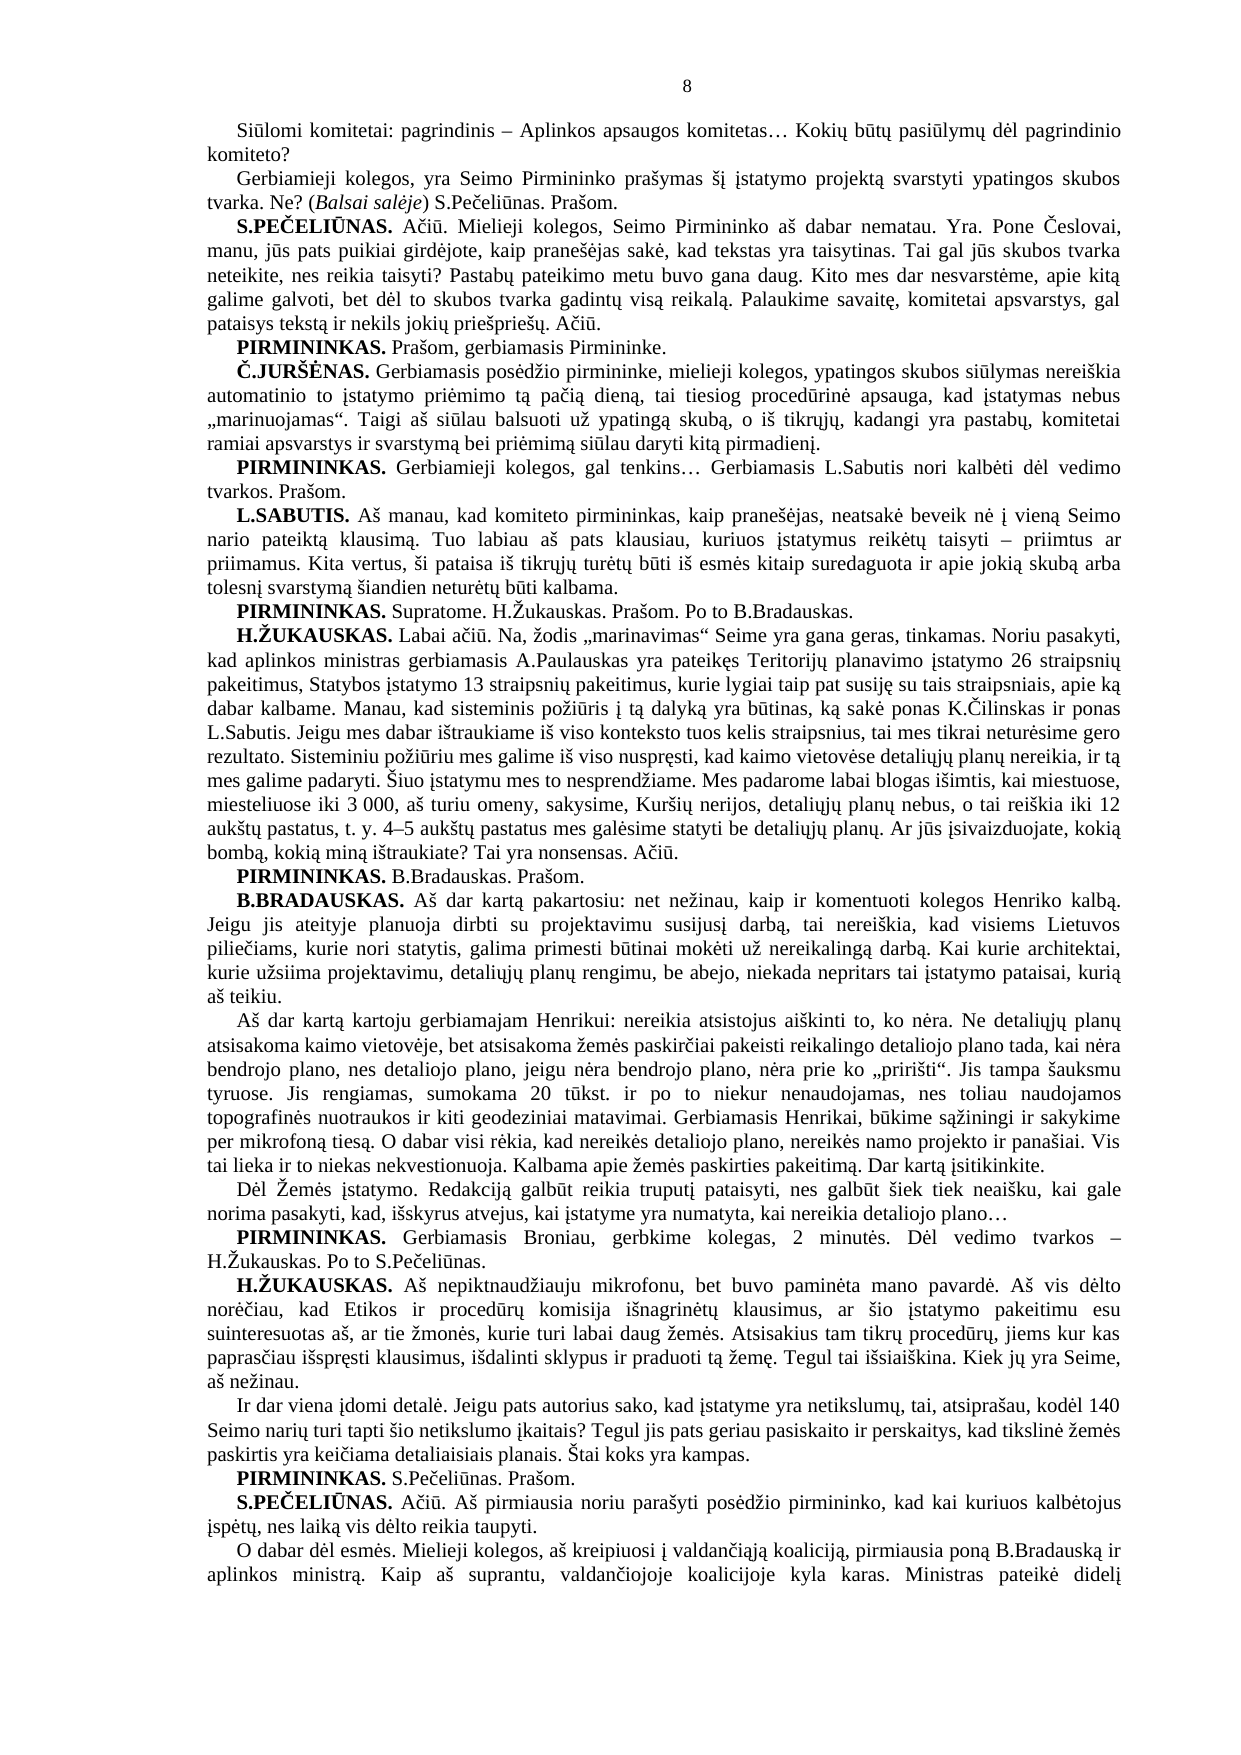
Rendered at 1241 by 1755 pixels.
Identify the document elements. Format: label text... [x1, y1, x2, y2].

text B.BRADAUSKAS. Aš dar kartą pakartosiu: net nežinau, kaip ir komentuoti kolegos Henriko kalbą. Jeigu jis ateityje planuoja dirbti su projektavimu susijusį darbą, tai nereiškia, kad visiems Lietuvos piliečiams, kurie nori statytis, galima primesti būtinai mokėti už nereikalingą darbą. Kai kurie architektai, kurie užsiima projektavimu, detaliųjų planų rengimu, be abejo, niekada nepritars tai įstatymo pataisai, kurią aš teikiu. [207, 888, 1122, 1008]
text H.ŽUKAUSKAS. Aš nepiktnaudžiauju mikrofonu, bet buvo paminėta mano pavardė. Aš vis dėlto norėčiau, kad Etikos ir procedūrų komisija išnagrinėtų klausimus, ar šio įstatymo pakeitimu esu suinteresuotas aš, ar tie žmonės, kurie turi labai daug žemės. Atsisakius tam tikrų procedūrų, jiems kur kas paprasčiau išspręsti klausimus, išdalinti sklypus ir praduoti tą žemę. Tegul tai išsiaiškina. Kiek jų yra Seime, aš nežinau. [207, 1273, 1122, 1393]
text PIRMININKAS. Gerbiamasis Broniau, gerbkime kolegas, 2 minutės. Dėl vedimo tvarkos – H.Žukauskas. Po to S.Pečeliūnas. [207, 1225, 1122, 1273]
text H.ŽUKAUSKAS. Labai ačiū. Na, žodis „marinavimas“ Seime yra gana geras, tinkamas. Noriu pasakyti, kad aplinkos ministras gerbiamasis A.Paulauskas yra pateikęs Teritorijų planavimo įstatymo 26 straipsnių pakeitimus, Statybos įstatymo 13 straipsnių pakeitimus, kurie lygiai taip pat susiję su tais straipsniais, apie ką dabar kalbame. Manau, kad sisteminis požiūris į tą dalyką yra būtinas, ką sakė ponas K.Čilinskas ir ponas L.Sabutis. Jeigu mes dabar ištraukiame iš viso konteksto tuos kelis straipsnius, tai mes tikrai neturėsime gero rezultato. Sisteminiu požiūriu mes galime iš viso nuspręsti, kad kaimo vietovėse detaliųjų planų nereikia, ir tą mes galime padaryti. Šiuo įstatymu mes to nesprendžiame. Mes padarome labai blogas išimtis, kai miestuose, miesteliuose iki 3 000, aš turiu omeny, sakysime, Kuršių nerijos, detaliųjų planų nebus, o tai reiškia iki 12 aukštų pastatus, t. y. 4–5 aukštų pastatus mes galėsime statyti be detaliųjų planų. Ar jūs įsivaizduojate, kokią bombą, kokią miną ištraukiate? Tai yra nonsensas. Ačiū. [207, 623, 1122, 864]
text PIRMININKAS. Supratome. H.Žukauskas. Prašom. Po to B.Bradauskas. [207, 599, 1122, 623]
text S.PEČELIŪNAS. Ačiū. Aš pirmiausia noriu parašyti posėdžio pirmininko, kad kai kuriuos kalbėtojus įspėtų, nes laiką vis dėlto reikia taupyti. [207, 1490, 1122, 1538]
text L.SABUTIS. Aš manau, kad komiteto pirmininkas, kaip pranešėjas, neatsakė beveik nė į vieną Seimo nario pateiktą klausimą. Tuo labiau aš pats klausiau, kuriuos įstatymus reikėtų taisyti – priimtus ar priimamus. Kita vertus, ši pataisa iš tikrųjų turėtų būti iš esmės kitaip suredaguota ir apie jokią skubą arba tolesnį svarstymą šiandien neturėtų būti kalbama. [207, 503, 1122, 599]
text PIRMININKAS. Gerbiamieji kolegos, gal tenkins… Gerbiamasis L.Sabutis nori kalbėti dėl vedimo tvarkos. Prašom. [207, 455, 1122, 503]
text PIRMININKAS. S.Pečeliūnas. Prašom. [207, 1466, 1122, 1490]
text Dėl Žemės įstatymo. Redakciją galbūt reikia truputį pataisyti, nes galbūt šiek tiek neaišku, kai gale norima pasakyti, kad, išskyrus atvejus, kai įstatyme yra numatyta, kai nereikia detaliojo plano… [207, 1177, 1122, 1225]
text S.PEČELIŪNAS. Ačiū. Mielieji kolegos, Seimo Pirmininko aš dabar nematau. Yra. Pone Česlovai, manu, jūs pats puikiai girdėjote, kaip pranešėjas sakė, kad tekstas yra taisytinas. Tai gal jūs skubos tvarka neteikite, nes reikia taisyti? Pastabų pateikimo metu buvo gana daug. Kito mes dar nesvarstėme, apie kitą galime galvoti, bet dėl to skubos tvarka gadintų visą reikalą. Palaukime savaitę, komitetai apsvarstys, gal pataisys tekstą ir nekils jokių priešpriešų. Ačiū. [207, 214, 1122, 335]
text PIRMININKAS. Prašom, gerbiamasis Pirmininke. [207, 335, 1122, 359]
text PIRMININKAS. B.Bradauskas. Prašom. [207, 864, 1122, 888]
text Gerbiamieji kolegos, yra Seimo Pirmininko prašymas šį įstatymo projektą svarstyti ypatingos skubos tvarka. Ne? (Balsai salėje) S.Pečeliūnas. Prašom. [207, 166, 1122, 214]
text O dabar dėl esmės. Mielieji kolegos, aš kreipiuosi į valdančiąją koaliciją, pirmiausia poną B.Bradauską ir aplinkos ministrą. Kaip aš suprantu, valdančiojoje koalicijoje kyla karas. Ministras pateikė didelį [207, 1538, 1122, 1586]
text Č.JURŠĖNAS. Gerbiamasis posėdžio pirmininke, mielieji kolegos, ypatingos skubos siūlymas nereiškia automatinio to įstatymo priėmimo tą pačią dieną, tai tiesiog procedūrinė apsauga, kad įstatymas nebus „marinuojamas“. Taigi aš siūlau balsuoti už ypatingą skubą, o iš tikrųjų, kadangi yra pastabų, komitetai ramiai apsvarstys ir svarstymą bei priėmimą siūlau daryti kitą pirmadienį. [207, 359, 1122, 455]
text Aš dar kartą kartoju gerbiamajam Henrikui: nereikia atsistojus aiškinti to, ko nėra. Ne detaliųjų planų atsisakoma kaimo vietovėje, bet atsisakoma žemės paskirčiai pakeisti reikalingo detaliojo plano tada, kai nėra bendrojo plano, nes detaliojo plano, jeigu nėra bendrojo plano, nėra prie ko „pririšti“. Jis tampa šauksmu tyruose. Jis rengiamas, sumokama 20 tūkst. ir po to niekur nenaudojamas, nes toliau naudojamos topografinės nuotraukos ir kiti geodeziniai matavimai. Gerbiamasis Henrikai, būkime sąžiningi ir sakykime per mikrofoną tiesą. O dabar visi rėkia, kad nereikės detaliojo plano, nereikės namo projekto ir panašiai. Vis tai lieka ir to niekas nekvestionuoja. Kalbama apie žemės paskirties pakeitimą. Dar kartą įsitikinkite. [207, 1008, 1122, 1177]
text Siūlomi komitetai: pagrindinis – Aplinkos apsaugos komitetas… Kokių būtų pasiūlymų dėl pagrindinio komiteto? [207, 118, 1122, 166]
text Ir dar viena įdomi detalė. Jeigu pats autorius sako, kad įstatyme yra netikslumų, tai, atsiprašau, kodėl 140 Seimo narių turi tapti šio netikslumo įkaitais? Tegul jis pats geriau pasiskaito ir perskaitys, kad tikslinė žemės paskirtis yra keičiama detaliaisiais planais. Štai koks yra kampas. [207, 1393, 1122, 1466]
